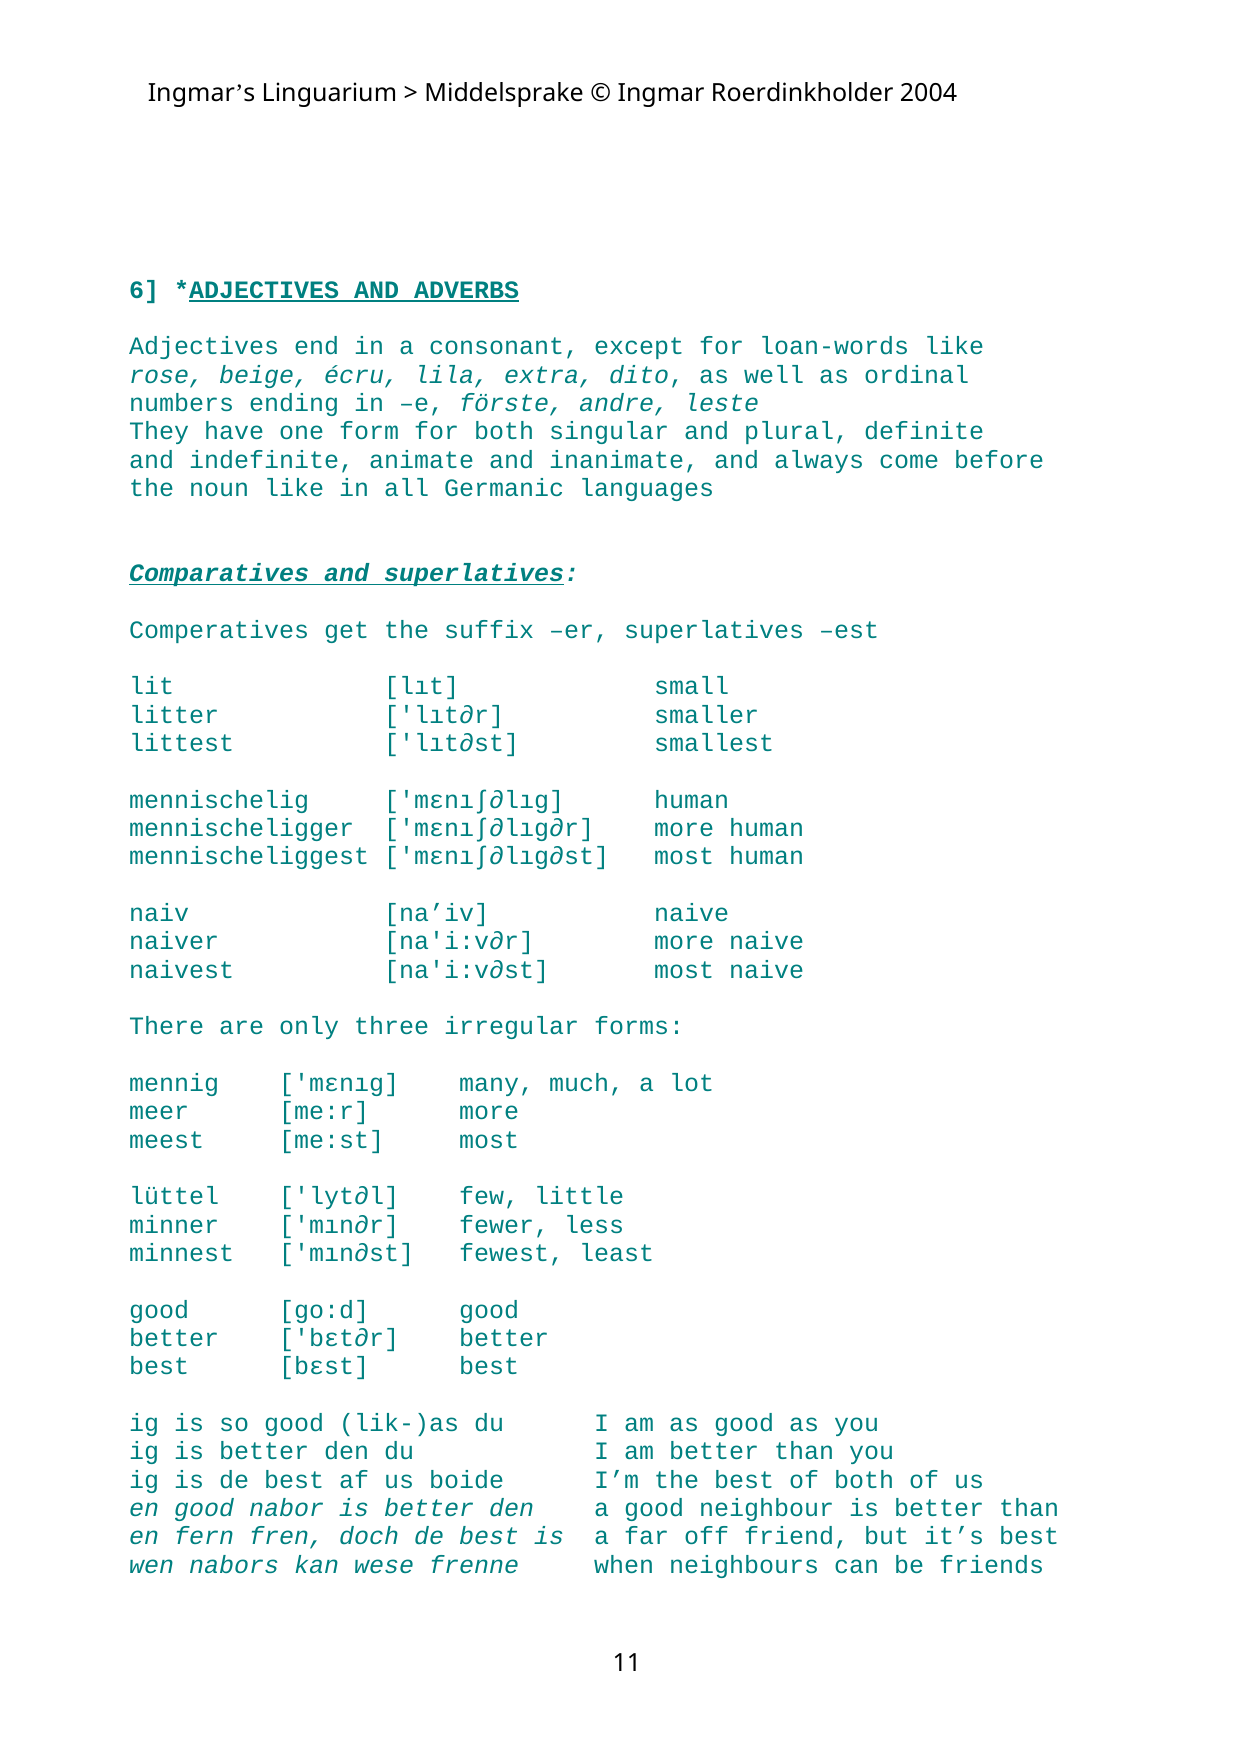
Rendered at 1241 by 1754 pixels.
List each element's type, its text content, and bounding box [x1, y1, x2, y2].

text numbers ending in –e, förste, andre, leste [129, 391, 1106, 419]
text litter [′lıt∂r] smaller [129, 702, 1106, 731]
text lüttel [′lyt∂l] few, little [129, 1184, 1106, 1212]
text en fern fren, doch de best is a far off friend, but it’s best [129, 1524, 1106, 1552]
text good [go:d] good [129, 1297, 1106, 1326]
text ig is so good (lik-)as du I am as good as you [129, 1411, 1106, 1439]
text best [bεst] best [129, 1354, 1106, 1382]
text meest [me:st] most [129, 1127, 1106, 1156]
text minnest [′mın∂st] fewest, least [129, 1241, 1106, 1269]
text 6] *ADJECTIVES AND ADVERBS [129, 277, 1106, 306]
text naivest [na′i:v∂st] most naive [129, 957, 1106, 986]
text wen nabors kan wese frenne when neighbours can be friends [129, 1552, 1106, 1581]
text Adjectives end in a consonant, except for loan-words like [129, 334, 1106, 362]
text mennig [′mεnıg] many, much, a lot [129, 1071, 1106, 1099]
text lit [lıt] small [129, 674, 1106, 702]
text naiver [na′i:v∂r] more naive [129, 929, 1106, 957]
text better [′bεt∂r] better [129, 1326, 1106, 1354]
text ig is better den du I am better than you [129, 1439, 1106, 1467]
text and indefinite, animate and inanimate, and always come before [129, 447, 1106, 476]
text minner [′mın∂r] fewer, less [129, 1212, 1106, 1241]
text meer [me:r] more [129, 1099, 1106, 1127]
text mennischeliggest [′mεnı∫∂lıg∂st] most human [129, 844, 1106, 872]
text the noun like in all Germanic languages [129, 476, 1106, 504]
text There are only three irregular forms: [129, 1014, 1106, 1042]
text ig is de best af us boide I’m the best of both of us [129, 1467, 1106, 1496]
text mennischeligger [′mεnı∫∂lıg∂r] more human [129, 816, 1106, 844]
text Comparatives and superlatives: [129, 561, 1106, 589]
text They have one form for both singular and plural, definite [129, 419, 1106, 447]
text en good nabor is better den a good neighbour is better than [129, 1496, 1106, 1524]
text Comperatives get the suffix –er, superlatives –est [129, 617, 1106, 646]
text rose, beige, écru, lila, extra, dito, as well as ordinal [129, 362, 1106, 391]
text littest [′lıt∂st] smallest [129, 731, 1106, 759]
text naiv [na’iv] naive [129, 901, 1106, 929]
text mennischelig [′mεnı∫∂lıg] human [129, 787, 1106, 816]
